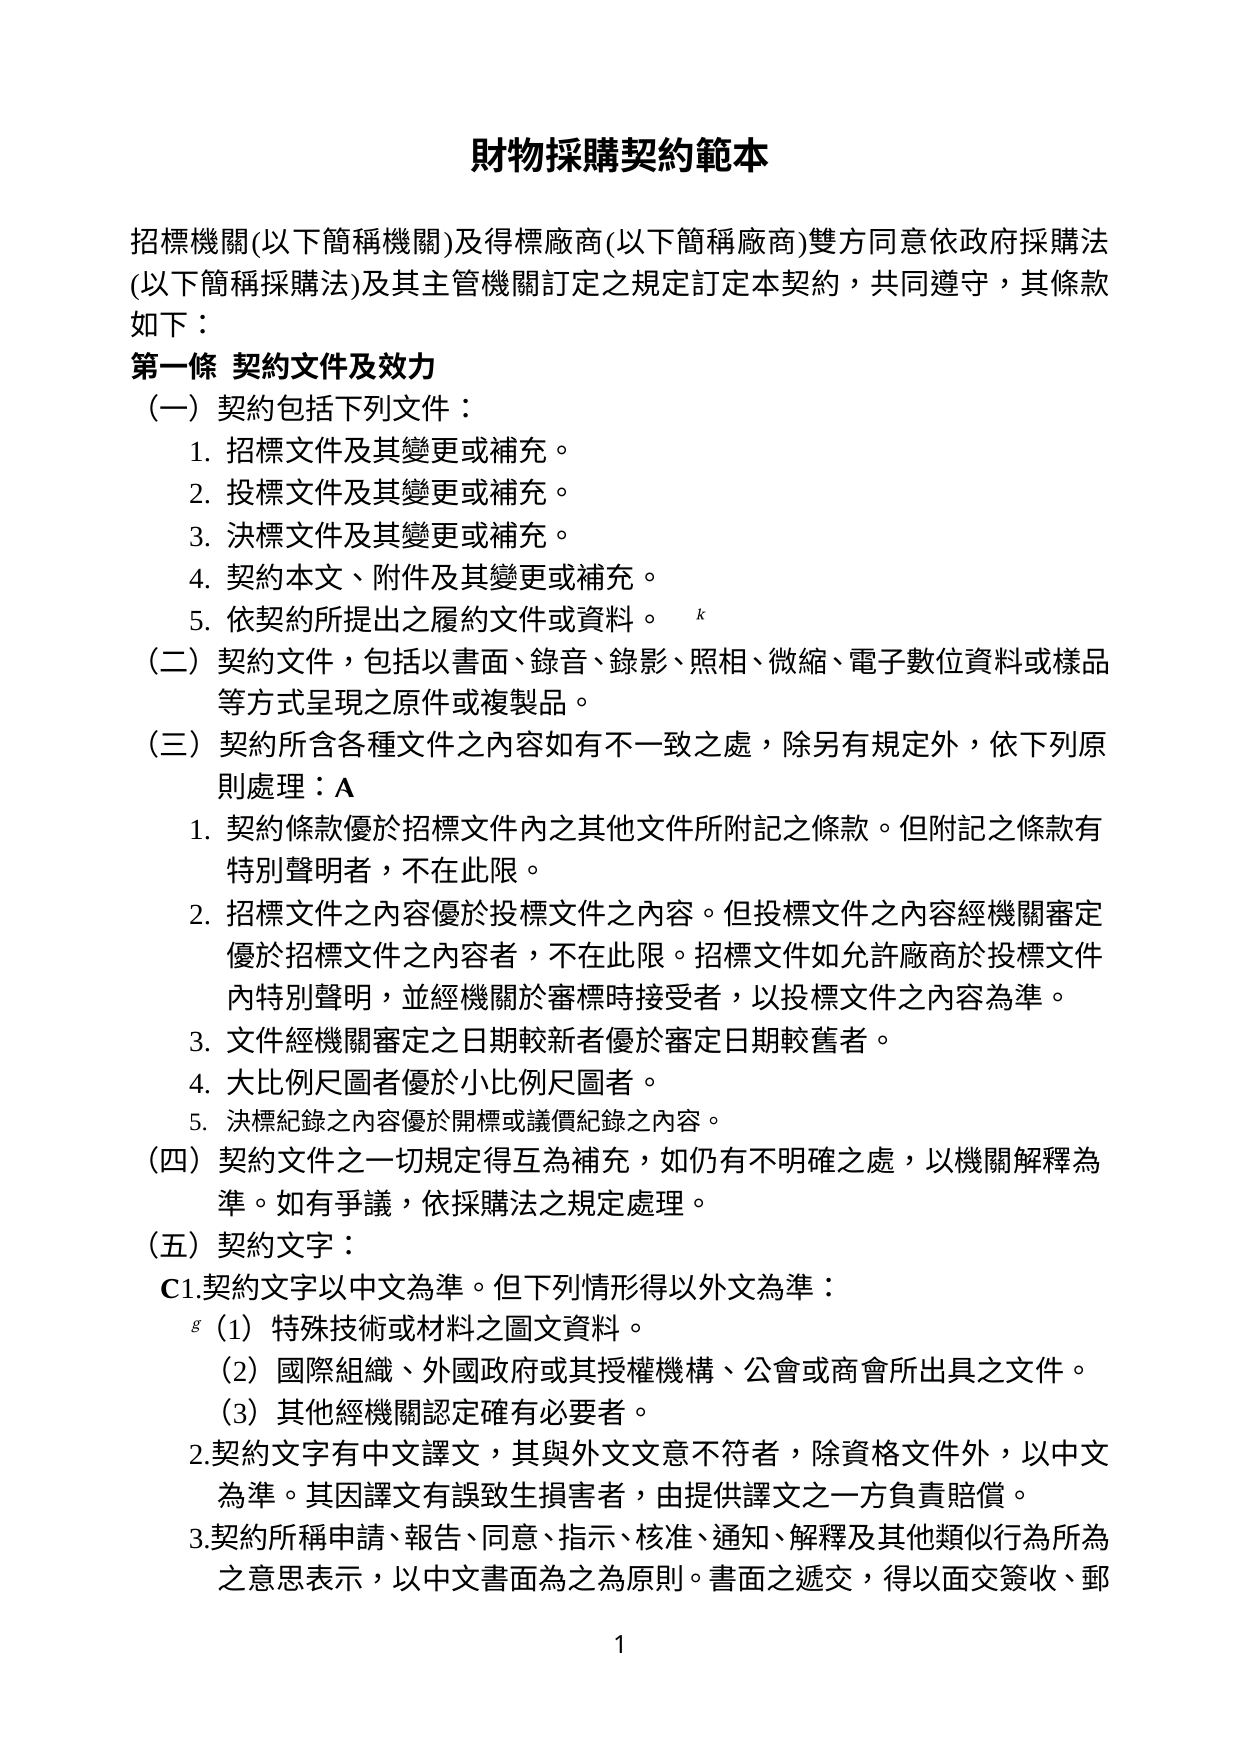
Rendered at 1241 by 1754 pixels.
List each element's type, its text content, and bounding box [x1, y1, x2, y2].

list 招標文件之內容優於投標文件之內容。但投標文件之內容經機關審定優於招標文件之內容者，不在此限。招標文件如允許廠商於投標文件內特別聲明，並經機關於審標時接受者，以投標文件之內容為準。 [189, 890, 1104, 1017]
text 1.契約文字以中文為準。但下列情形得以外文為準： [159, 1265, 1110, 1306]
list 大比例尺圖者優於小比例尺圖者。 [189, 1059, 1104, 1102]
text （一）契約包括下列文件： [130, 386, 1110, 427]
text 第一條 契約文件及效力 [130, 344, 1110, 386]
text 財物採購契約範本 [130, 136, 1110, 177]
text （二）契約文件，包括以書面、錄音、錄影、照相、微縮、電子數位資料或樣品等方式呈現之原件或複製品。 [130, 639, 1110, 722]
text 招標機關(以下簡稱機關)及得標廠商(以下簡稱廠商)雙方同意依政府採購法(以下簡稱採購法)及其主管機關訂定之規定訂定本契約，共同遵守，其條款如下： [130, 219, 1110, 344]
text （三）契約所含各種文件之內容如有不一致之處，除另有規定外，依下列原則處理： [130, 722, 1110, 806]
text （四）契約文件之一切規定得互為補充，如仍有不明確之處，以機關解釋為準。如有爭議，依採購法之規定處理。 [130, 1138, 1104, 1222]
text （3）其他經機關認定確有必要者。 [189, 1390, 1110, 1431]
text 2.契約文字有中文譯文，其與外文文意不符者，除資格文件外，以中文為準。其因譯文有誤致生損害者，由提供譯文之一方負責賠償。 [188, 1431, 1110, 1515]
text （2）國際組織、外國政府或其授權機構、公會或商會所出具之文件。 [189, 1348, 1110, 1390]
list 投標文件及其變更或補充。 [189, 470, 1110, 512]
list 契約條款優於招標文件內之其他文件所附記之條款。但附記之條款有特別聲明者，不在此限。 [189, 806, 1104, 890]
list 依契約所提出之履約文件或資料。 [189, 597, 1110, 639]
list 契約本文、附件及其變更或補充。 [189, 554, 1110, 597]
text （1）特殊技術或材料之圖文資料。 [189, 1306, 1110, 1348]
list 招標文件及其變更或補充。 [189, 427, 1110, 470]
list 決標文件及其變更或補充。 [189, 512, 1110, 554]
text （五）契約文字： [130, 1222, 1104, 1265]
list 決標紀錄之內容優於開標或議價紀錄之內容。 [189, 1102, 1104, 1138]
list 文件經機關審定之日期較新者優於審定日期較舊者。 [189, 1017, 1104, 1059]
text 3.契約所稱申請、報告、同意、指示、核准、通知、解釋及其他類似行為所為之意思表示，以中文書面為之為原則。書面之遞交，得以面交簽收、郵 [188, 1515, 1110, 1598]
